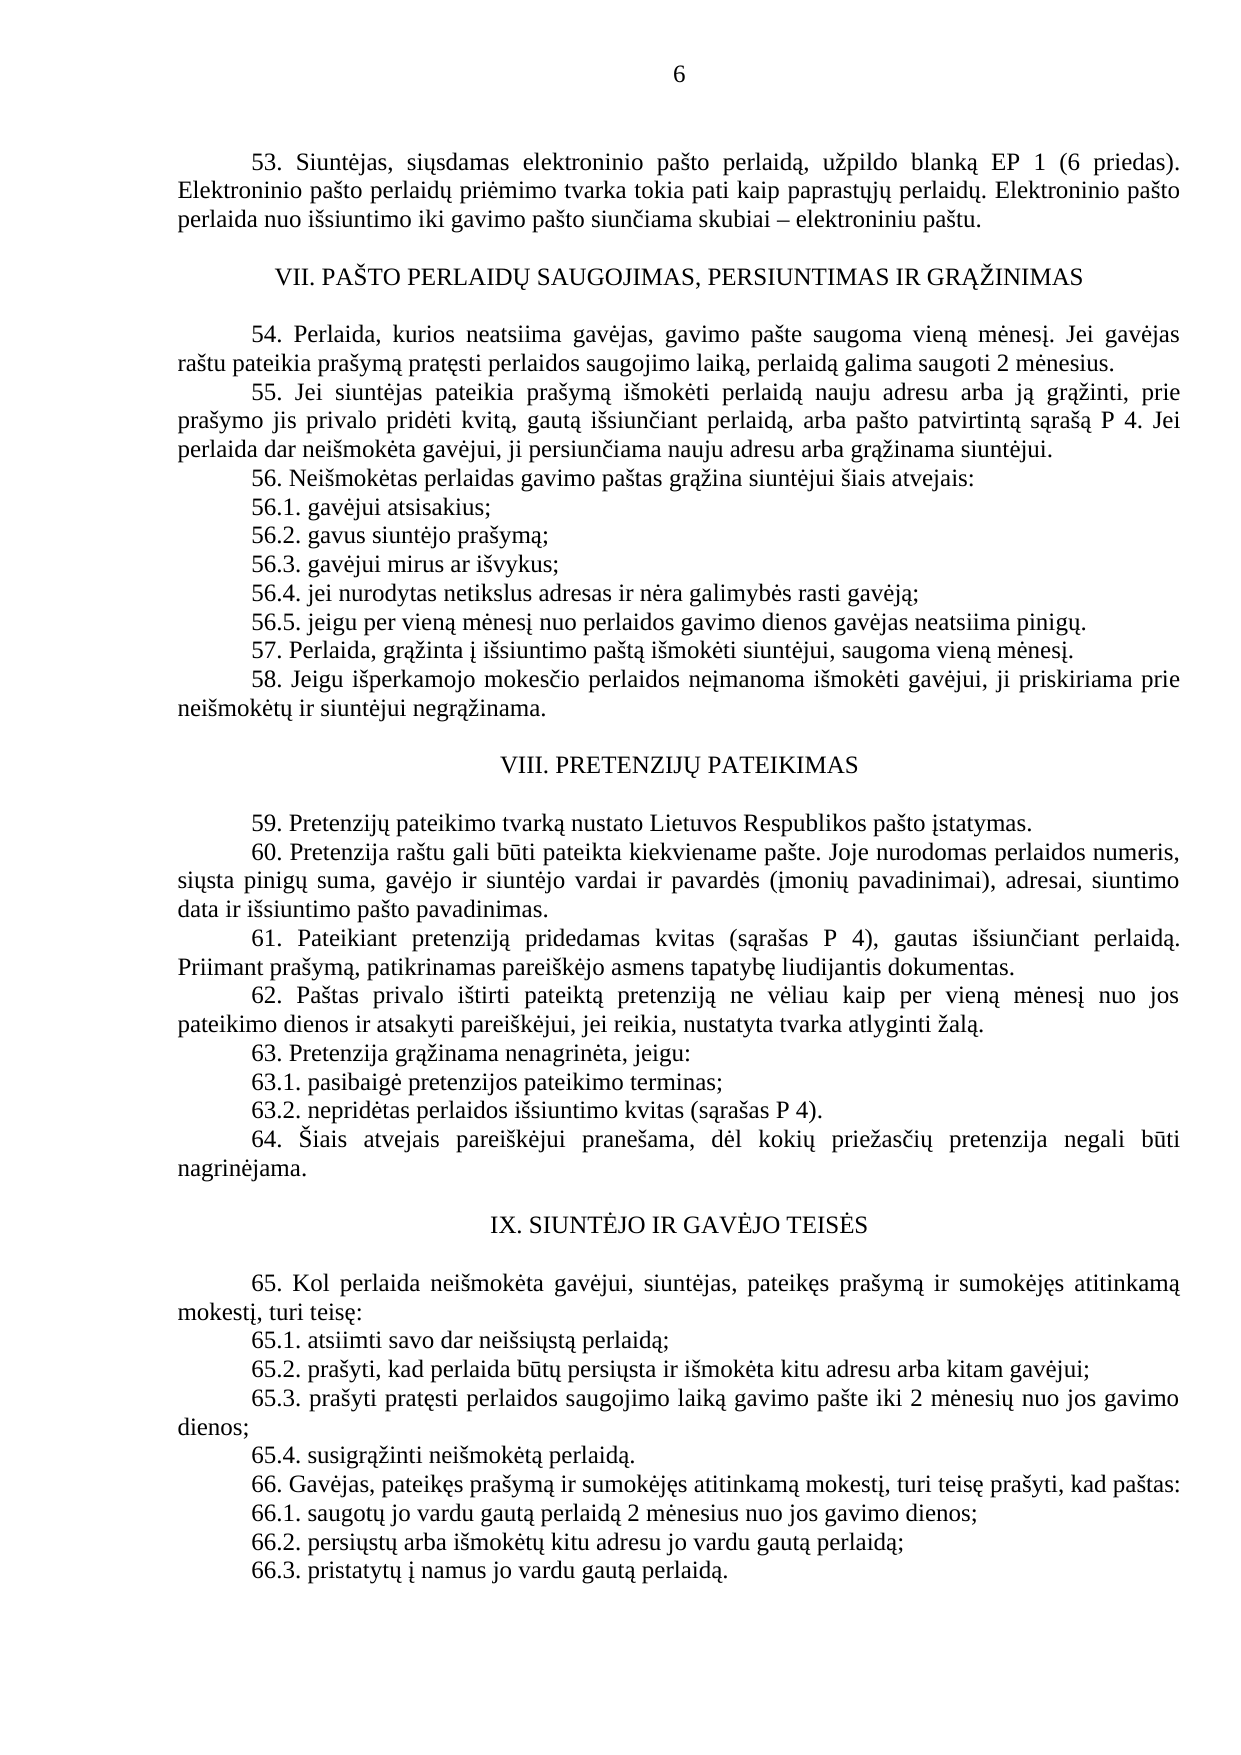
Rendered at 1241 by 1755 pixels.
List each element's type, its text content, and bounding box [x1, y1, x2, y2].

text 64. Šiais atvejais pareiškėjui pranešama, dėl kokių priežasčių pretenzija negali būti nagrinėjama. [177, 1124, 1181, 1182]
text 60. Pretenzija raštu gali būti pateikta kiekviename pašte. Joje nurodomas perlaidos numeris, siųsta pinigų suma, gavėjo ir siuntėjo vardai ir pavardės (įmonių pavadinimai), adresai, siuntimo data ir išsiuntimo pašto pavadinimas. [177, 837, 1181, 923]
text 56.2. gavus siuntėjo prašymą; [177, 521, 1181, 549]
text 56.3. gavėjui mirus ar išvykus; [177, 549, 1181, 578]
text 63. Pretenzija grąžinama nenagrinėta, jeigu: [177, 1038, 1181, 1067]
text 53. Siuntėjas, siųsdamas elektroninio pašto perlaidą, užpildo blanką EP 1 (6 priedas). Elektroninio pašto perlaidų priėmimo tvarka tokia pati kaip paprastųjų perlaidų. Elektroninio pašto perlaida nuo išsiuntimo iki gavimo pašto siunčiama skubiai – elektroniniu paštu. [177, 147, 1181, 233]
text 56.1. gavėjui atsisakius; [177, 492, 1181, 521]
text 62. Paštas privalo ištirti pateiktą pretenziją ne vėliau kaip per vieną mėnesį nuo jos pateikimo dienos ir atsakyti pareiškėjui, jei reikia, nustatyta tvarka atlyginti žalą. [177, 981, 1181, 1038]
text 63.1. pasibaigė pretenzijos pateikimo terminas; [177, 1067, 1181, 1096]
text VIII. Pretenzijų pateikimas [177, 751, 1181, 779]
text 65.2. prašyti, kad perlaida būtų persiųsta ir išmokėta kitu adresu arba kitam gavėjui; [177, 1354, 1181, 1383]
text 56.5. jeigu per vieną mėnesį nuo perlaidos gavimo dienos gavėjas neatsiima pinigų. [177, 607, 1181, 636]
text 65.4. susigrąžinti neišmokėtą perlaidą. [177, 1441, 1181, 1469]
text 61. Pateikiant pretenziją pridedamas kvitas (sąrašas P 4), gautas išsiunčiant perlaidą. Priimant prašymą, patikrinamas pareiškėjo asmens tapatybę liudijantis dokumentas. [177, 923, 1181, 981]
text 58. Jeigu išperkamojo mokesčio perlaidos neįmanoma išmokėti gavėjui, ji priskiriama prie neišmokėtų ir siuntėjui negrąžinama. [177, 664, 1181, 722]
text 59. Pretenzijų pateikimo tvarką nustato Lietuvos Respublikos pašto įstatymas. [177, 808, 1181, 837]
text IX. SIUNTĖJO IR GAVĖJO TEISĖS [177, 1211, 1181, 1239]
text 65. Kol perlaida neišmokėta gavėjui, siuntėjas, pateikęs prašymą ir sumokėjęs atitinkamą mokestį, turi teisę: [177, 1268, 1181, 1326]
text 56. Neišmokėtas perlaidas gavimo paštas grąžina siuntėjui šiais atvejais: [177, 463, 1181, 492]
text 65.1. atsiimti savo dar neišsiųstą perlaidą; [177, 1326, 1181, 1354]
text 65.3. prašyti pratęsti perlaidos saugojimo laiką gavimo pašte iki 2 mėnesių nuo jos gavimo dienos; [177, 1383, 1181, 1441]
text 66. Gavėjas, pateikęs prašymą ir sumokėjęs atitinkamą mokestį, turi teisę prašyti, kad paštas: [177, 1469, 1181, 1498]
text 66.1. saugotų jo vardu gautą perlaidą 2 mėnesius nuo jos gavimo dienos; [177, 1498, 1181, 1527]
text VII. PAŠTO PERLAIDŲ SAUGOJIMAS, PERSIUNTIMAS IR GRĄŽINIMAS [177, 262, 1181, 291]
text 63.2. nepridėtas perlaidos išsiuntimo kvitas (sąrašas P 4). [177, 1096, 1181, 1124]
text 55. Jei siuntėjas pateikia prašymą išmokėti perlaidą nauju adresu arba ją grąžinti, prie prašymo jis privalo pridėti kvitą, gautą išsiunčiant perlaidą, arba pašto patvirtintą sąrašą P 4. Jei perlaida dar neišmokėta gavėjui, ji persiunčiama nauju adresu arba grąžinama siuntėjui. [177, 377, 1181, 463]
text 66.2. persiųstų arba išmokėtų kitu adresu jo vardu gautą perlaidą; [177, 1527, 1181, 1556]
text 56.4. jei nurodytas netikslus adresas ir nėra galimybės rasti gavėją; [177, 578, 1181, 607]
text 66.3. pristatytų į namus jo vardu gautą perlaidą. [177, 1556, 1181, 1584]
text 54. Perlaida, kurios neatsiima gavėjas, gavimo pašte saugoma vieną mėnesį. Jei gavėjas raštu pateikia prašymą pratęsti perlaidos saugojimo laiką, perlaidą galima saugoti 2 mėnesius. [177, 319, 1181, 377]
text 57. Perlaida, grąžinta į išsiuntimo paštą išmokėti siuntėjui, saugoma vieną mėnesį. [177, 636, 1181, 664]
